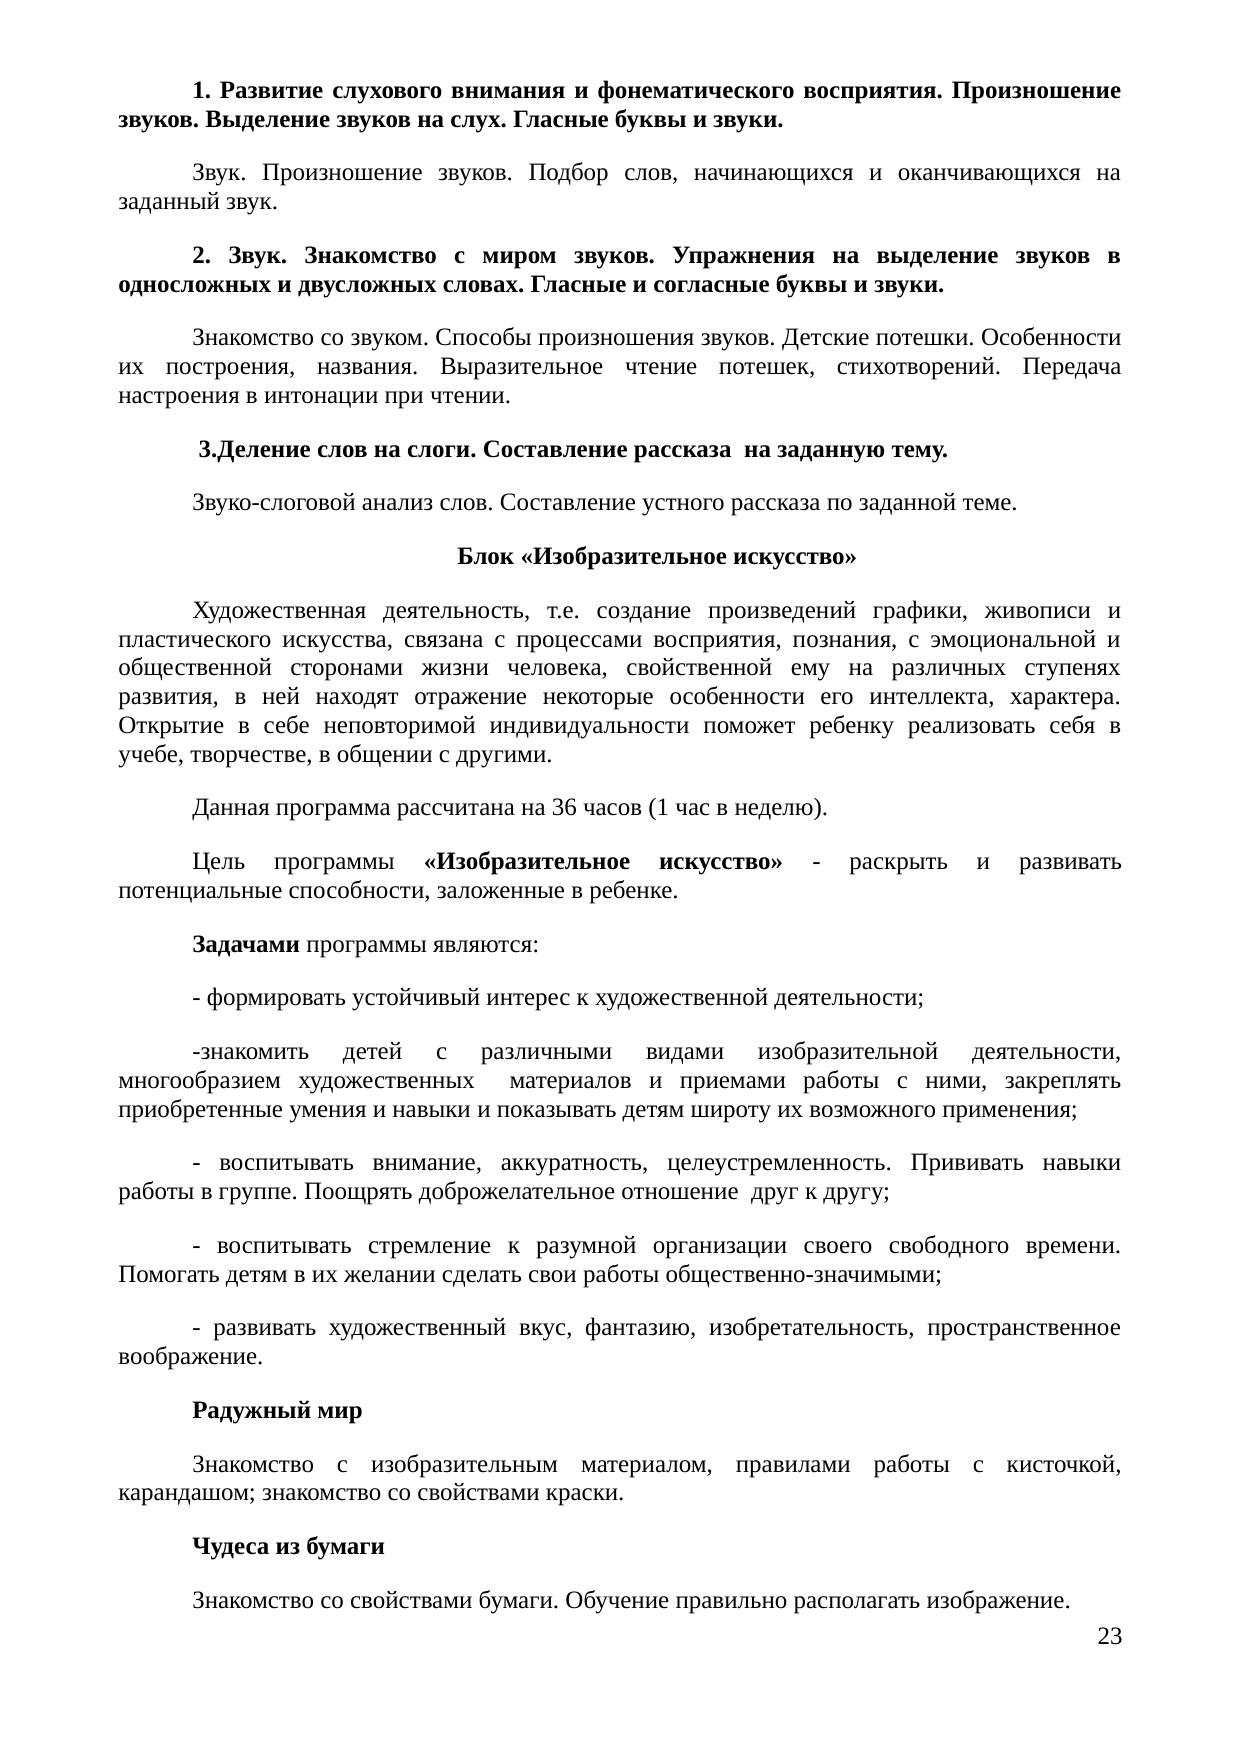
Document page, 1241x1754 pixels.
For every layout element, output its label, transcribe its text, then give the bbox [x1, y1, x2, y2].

text Радужный мир [118, 1395, 1122, 1424]
text Знакомство с изобразительным материалом, правилами работы с кисточкой, карандашом; знакомство со свойствами краски. [118, 1449, 1122, 1506]
text - воспитывать внимание, аккуратность, целеустремленность. Прививать навыки работы в группе. Поощрять доброжелательное отношение друг к другу; [118, 1147, 1122, 1205]
text Звуко-слоговой анализ слов. Составление устного рассказа по заданной теме. [118, 487, 1122, 516]
text Художественная деятельность, т.е. создание произведений графики, живописи и пластического искусства, связана с процессами восприятия, познания, с эмоциональной и общественной сторонами жизни человека, свойственной ему на различных ступенях развития, в ней находят отражение некоторые особенности его интеллекта, характера. Открытие в себе неповторимой индивидуальности поможет ребенку реализовать себя в учебе, творчестве, в общении с другими. [118, 595, 1122, 767]
text - развивать художественный вкус, фантазию, изобретательность, пространственное воображение. [118, 1312, 1122, 1370]
text - формировать устойчивый интерес к художественной деятельности; [118, 982, 1122, 1011]
text - воспитывать стремление к разумной организации своего свободного времени. Помогать детям в их желании сделать свои работы общественно-значимыми; [118, 1230, 1122, 1287]
text Цель программы «Изобразительное искусство» - раскрыть и развивать потенциальные способности, заложенные в ребенке. [118, 846, 1122, 904]
text 1. Развитие слухового внимания и фонематического восприятия. Произношение звуков. Выделение звуков на слух. Гласные буквы и звуки. [118, 75, 1122, 132]
text Звук. Произношение звуков. Подбор слов, начинающихся и оканчивающихся на заданный звук. [118, 157, 1122, 215]
text 2. Звук. Знакомство с миром звуков. Упражнения на выделение звуков в односложных и двусложных словах. Гласные и согласные буквы и звуки. [118, 240, 1122, 297]
text Знакомство со звуком. Способы произношения звуков. Детские потешки. Особенности их построения, названия. Выразительное чтение потешек, стихотворений. Передача настроения в интонации при чтении. [118, 322, 1122, 409]
text Задачами программы являются: [118, 929, 1122, 957]
text Данная программа рассчитана на 36 часов (1 час в неделю). [118, 792, 1122, 821]
text Чудеса из бумаги [118, 1531, 1122, 1560]
text Блок «Изобразительное искусство» [118, 541, 1122, 570]
text -знакомить детей с различными видами изобразительной деятельности, многообразием художественных материалов и приемами работы с ними, закреплять приобретенные умения и навыки и показывать детям широту их возможного применения; [118, 1036, 1122, 1122]
text 3.Деление слов на слоги. Составление рассказа на заданную тему. [118, 434, 1122, 462]
text Знакомство со свойствами бумаги. Обучение правильно располагать изображение. [118, 1585, 1122, 1614]
